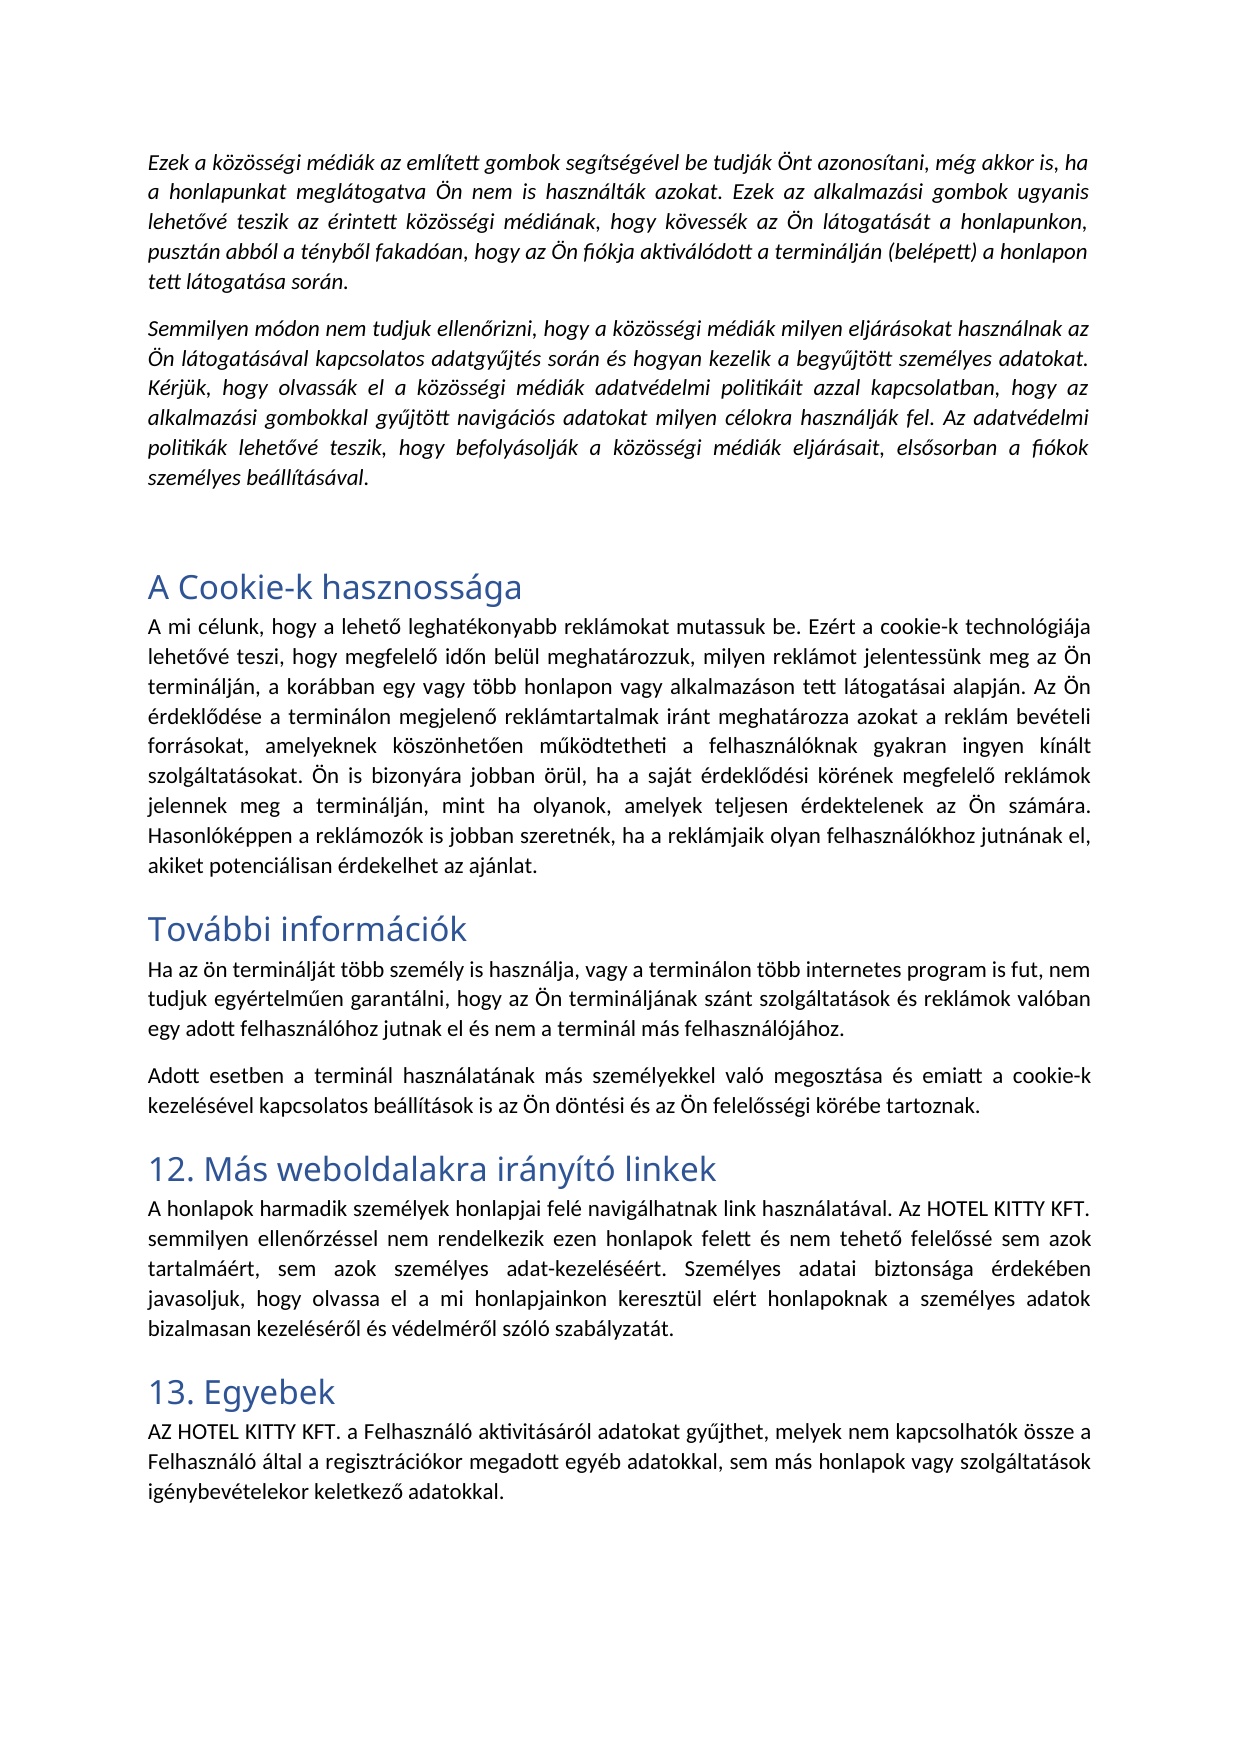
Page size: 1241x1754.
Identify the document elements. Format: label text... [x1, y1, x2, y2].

text Semmilyen módon nem tudjuk ellenőrizni, hogy a közösségi médiák milyen eljárásokat használnak az Ön látogatásával kapcsolatos adatgyűjtés során és hogyan kezelik a begyűjtött személyes adatokat. Kérjük, hogy olvassák el a közösségi médiák adatvédelmi politikáit azzal kapcsolatban, hogy az alkalmazási gombokkal gyűjtött navigációs adatokat milyen célokra használják fel. Az adatvédelmi politikák lehetővé teszik, hogy befolyásolják a közösségi médiák eljárásait, elsősorban a fiókok személyes beállításával. [148, 314, 1093, 491]
subtitle 12. Más weboldalakra irányító linkek [148, 1146, 1093, 1191]
text Ezek a közösségi médiák az említett gombok segítségével be tudják Önt azonosítani, még akkor is, ha a honlapunkat meglátogatva Ön nem is használták azokat. Ezek az alkalmazási gombok ugyanis lehetővé teszik az érintett közösségi médiának, hogy kövessék az Ön látogatását a honlapunkon, pusztán abból a tényből fakadóan, hogy az Ön fiókja aktiválódott a terminálján (belépett) a honlapon tett látogatása során. [148, 148, 1093, 295]
subtitle A Cookie-k hasznossága [148, 563, 1093, 609]
text Ha az ön terminálját több személy is használja, vagy a terminálon több internetes program is fut, nem tudjuk egyértelműen garantálni, hogy az Ön termináljának szánt szolgáltatások és reklámok valóban egy adott felhasználóhoz jutnak el és nem a terminál más felhasználójához. [148, 955, 1093, 1042]
subtitle További információk [148, 906, 1093, 952]
text A honlapok harmadik személyek honlapjai felé navigálhatnak link használatával. Az HOTEL KITTY KFT. semmilyen ellenőrzéssel nem rendelkezik ezen honlapok felett és nem tehető felelőssé sem azok tartalmáért, sem azok személyes adat-kezeléséért. Személyes adatai biztonsága érdekében javasoljuk, hogy olvassa el a mi honlapjainkon keresztül elért honlapoknak a személyes adatok bizalmasan kezeléséről és védelméről szóló szabályzatát. [148, 1194, 1093, 1342]
text A mi célunk, hogy a lehető leghatékonyabb reklámokat mutassuk be. Ezért a cookie-k technológiája lehetővé teszi, hogy megfelelő időn belül meghatározzuk, milyen reklámot jelentessünk meg az Ön terminálján, a korábban egy vagy több honlapon vagy alkalmazáson tett látogatásai alapján. Az Ön érdeklődése a terminálon megjelenő reklámtartalmak iránt meghatározza azokat a reklám bevételi forrásokat, amelyeknek köszönhetően működtetheti a felhasználóknak gyakran ingyen kínált szolgáltatásokat. Ön is bizonyára jobban örül, ha a saját érdeklődési körének megfelelő reklámok jelennek meg a terminálján, mint ha olyanok, amelyek teljesen érdektelenek az Ön számára. Hasonlóképpen a reklámozók is jobban szeretnék, ha a reklámjaik olyan felhasználókhoz jutnának el, akiket potenciálisan érdekelhet az ajánlat. [148, 612, 1093, 879]
text Adott esetben a terminál használatának más személyekkel való megosztása és emiatt a cookie-k kezelésével kapcsolatos beállítások is az Ön döntési és az Ön felelősségi körébe tartoznak. [148, 1061, 1093, 1119]
subtitle 13. Egyebek [148, 1369, 1093, 1414]
text AZ HOTEL KITTY KFT. a Felhasználó aktivitásáról adatokat gyűjthet, melyek nem kapcsolhatók össze a Felhasználó által a regisztrációkor megadott egyéb adatokkal, sem más honlapok vagy szolgáltatások igénybevételekor keletkező adatokkal. [148, 1417, 1093, 1505]
